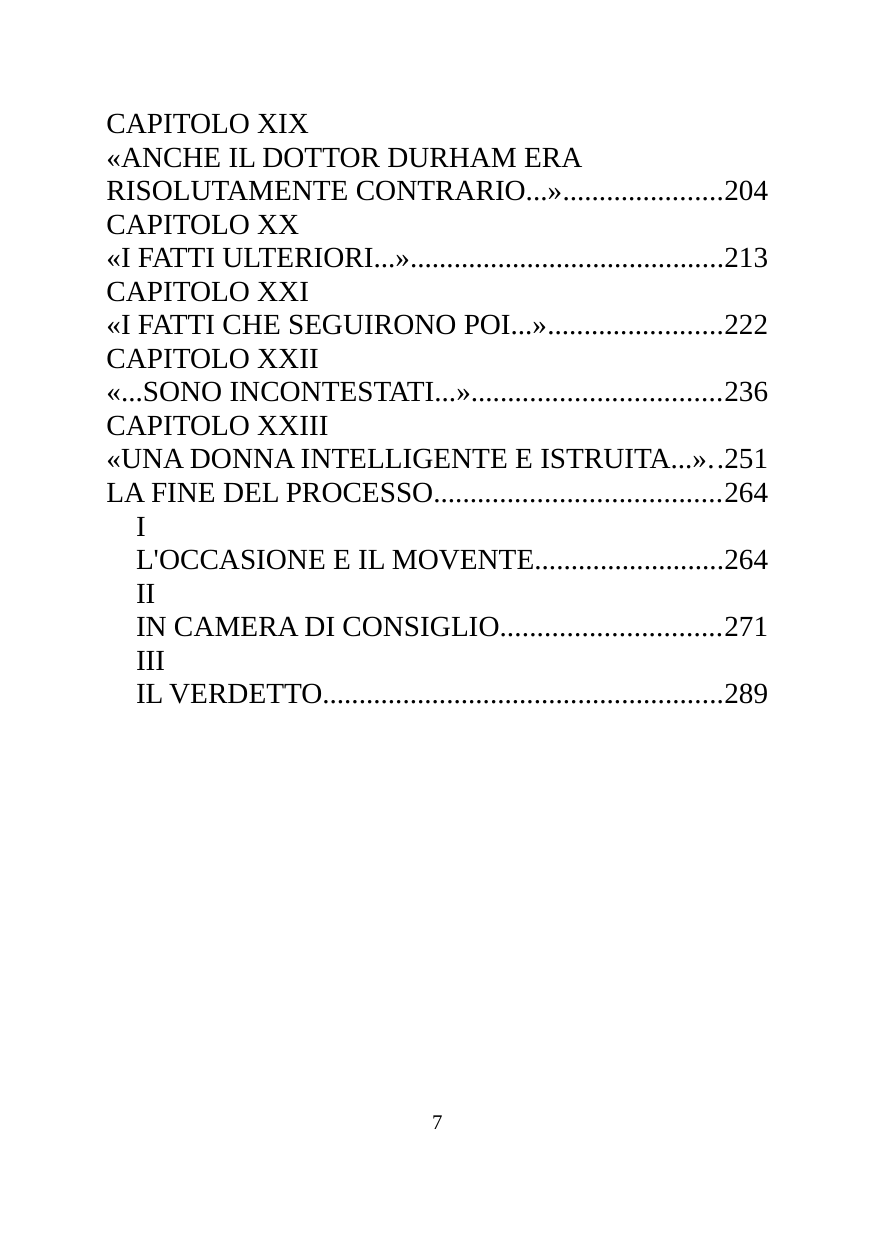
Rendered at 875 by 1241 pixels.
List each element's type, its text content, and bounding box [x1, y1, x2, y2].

text CAPITOLO XXII «...SONO INCONTESTATI...» 236 [106, 341, 768, 408]
text II IN CAMERA DI CONSIGLIO 271 [136, 576, 768, 643]
text LA FINE DEL PROCESSO 264 [106, 475, 768, 509]
text CAPITOLO XX «I FATTI ULTERIORI...» 213 [106, 207, 768, 274]
text CAPITOLO XIX «ANCHE IL DOTTOR DURHAM ERA RISOLUTAMENTE CONTRARIO...» 204 [106, 106, 768, 207]
text CAPITOLO XXI «I FATTI CHE SEGUIRONO POI...» 222 [106, 274, 768, 341]
text CAPITOLO XXIII «UNA DONNA INTELLIGENTE E ISTRUITA...» 251 [106, 408, 768, 475]
text III IL VERDETTO 289 [136, 643, 768, 710]
text I L'OCCASIONE E IL MOVENTE 264 [136, 509, 768, 576]
